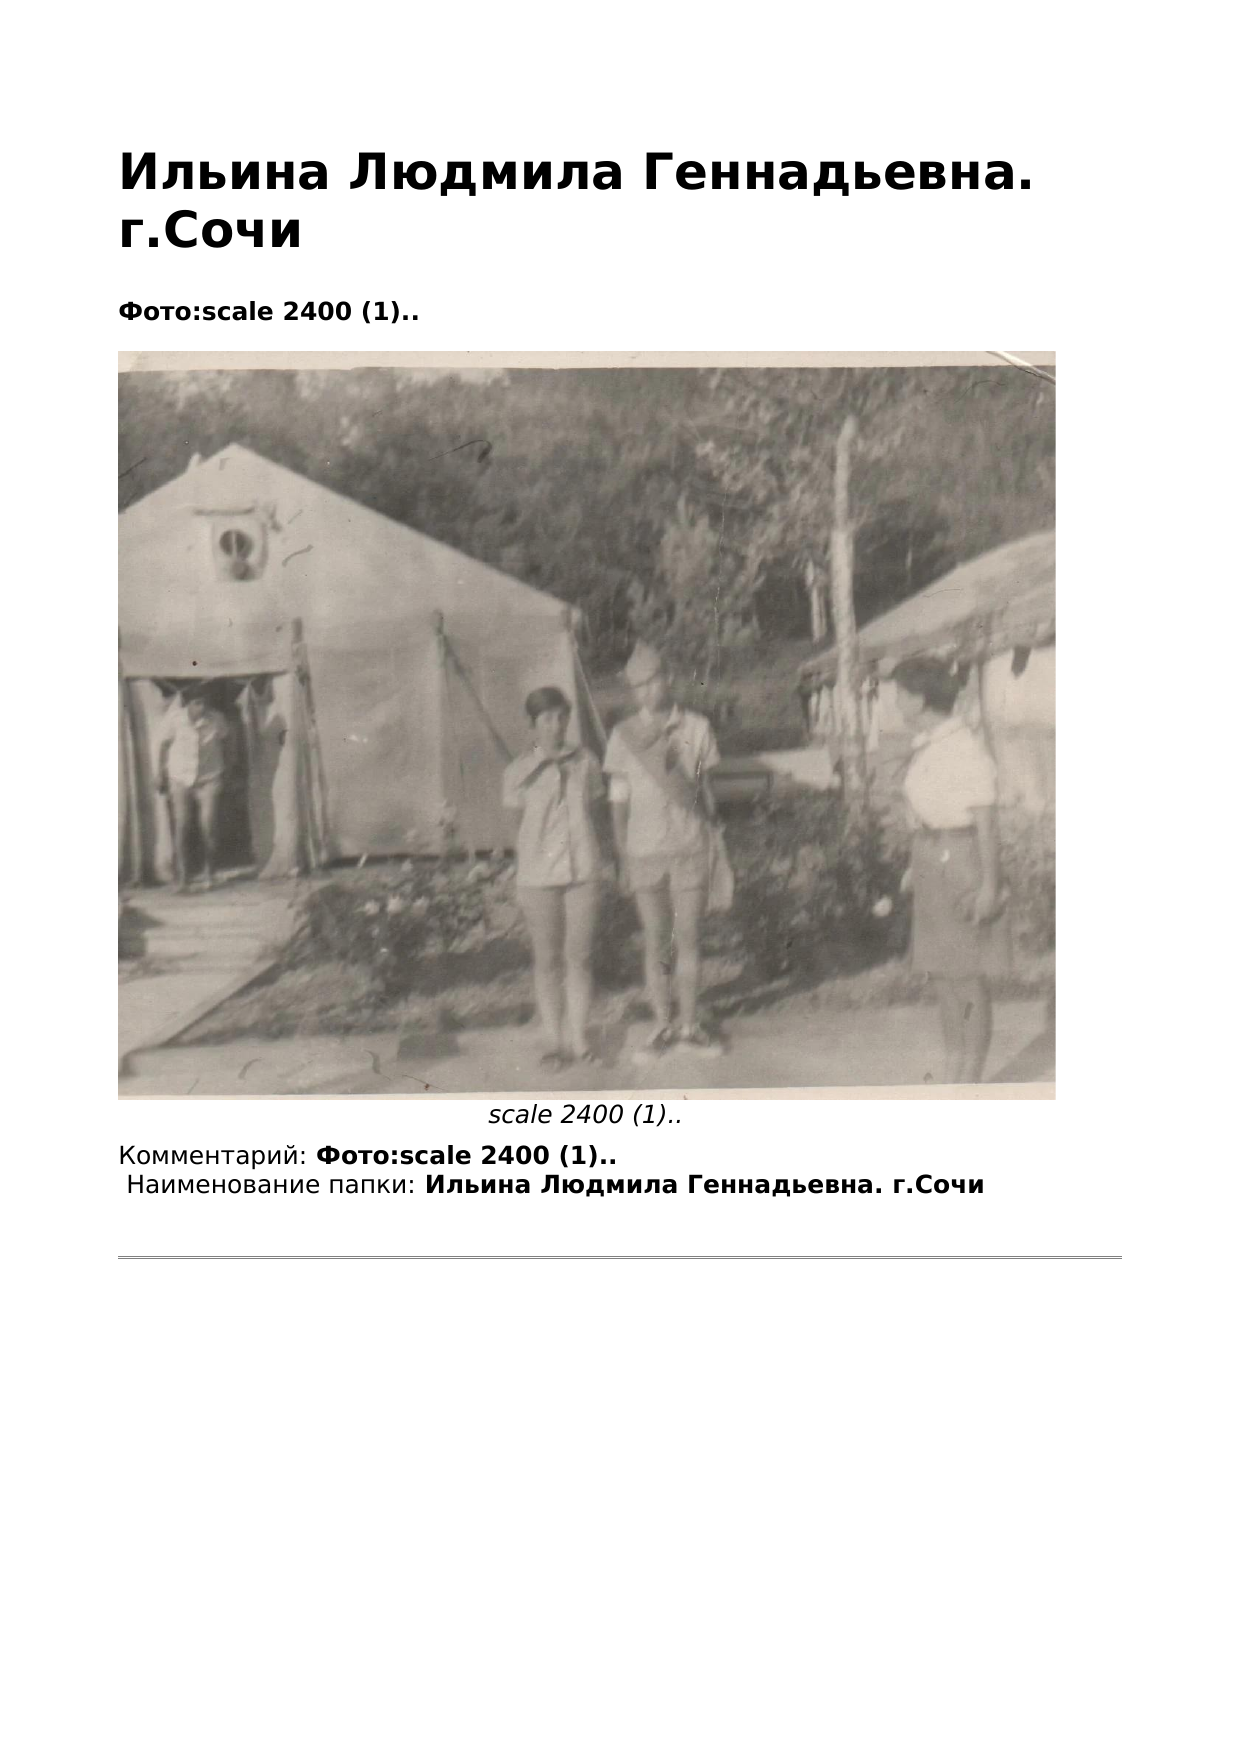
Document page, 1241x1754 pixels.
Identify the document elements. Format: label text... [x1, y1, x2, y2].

subtitle Фото:scale 2400 (1).. [118, 297, 1122, 326]
text scale 2400 (1).. [118, 1100, 1056, 1129]
picture [118, 351, 1056, 1100]
text Комментарий: Фото:scale 2400 (1).. Наименование папки: Ильина Людмила Геннадьевна. г.Сочи [118, 1141, 1122, 1229]
subtitle Ильина Людмила Геннадьевна. г.Сочи [118, 143, 1122, 259]
